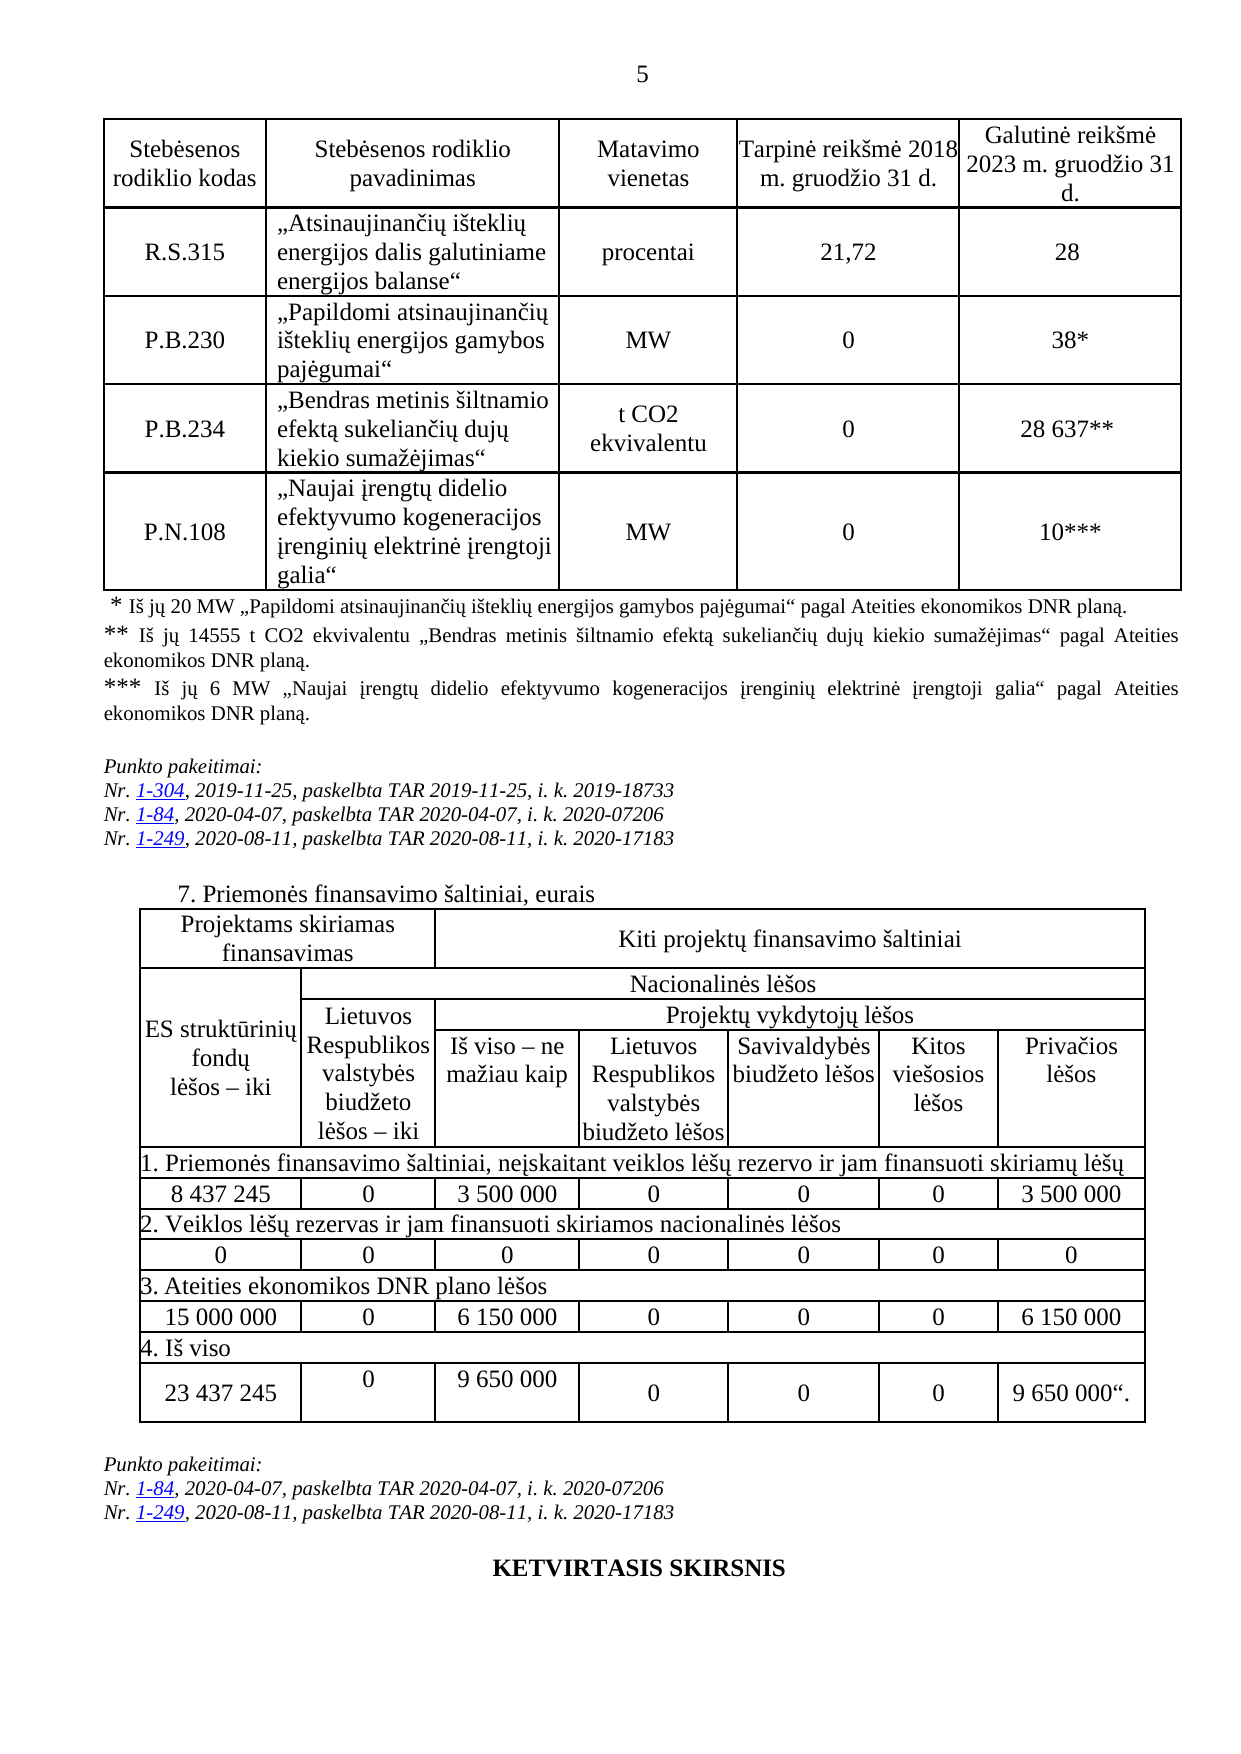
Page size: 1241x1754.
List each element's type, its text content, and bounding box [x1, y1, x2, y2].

table_cell 10*** [960, 474, 1180, 588]
table_cell 0 [880, 1179, 997, 1207]
table_cell Nacionalinės lėšos [302, 969, 1144, 998]
table_cell 3. Ateities ekonomikos DNR plano lėšos [141, 1271, 1144, 1300]
table_cell 23 437 245 [141, 1364, 300, 1421]
table_cell Iš viso – ne mažiau kaip [436, 1031, 578, 1146]
text ** Iš jų 14555 t CO2 ekvivalentu „Bendras metinis šiltnamio efektą sukeliančių dujų kiekio sumažėjimas“ pagal Ateities ekonomikos DNR planą. [103, 619, 1181, 672]
table_cell 15 000 000 [141, 1302, 300, 1331]
table_cell 0 [729, 1179, 878, 1207]
table_cell 0 [880, 1240, 997, 1269]
table_cell procentai [560, 209, 736, 295]
table_cell MW [560, 297, 736, 383]
table_cell 0 [738, 297, 958, 383]
table_cell 6 150 000 [436, 1302, 578, 1331]
text Nr. 1-249, 2020-08-11, paskelbta TAR 2020-08-11, i. k. 2020-17183 [103, 1500, 1181, 1524]
table_cell 8 437 245 [141, 1179, 300, 1207]
table_cell 0 [880, 1302, 997, 1331]
table_cell 0 [302, 1179, 434, 1207]
table_cell P.N.108 [105, 474, 265, 588]
text Nr. 1-249, 2020-08-11, paskelbta TAR 2020-08-11, i. k. 2020-17183 [103, 826, 1181, 850]
table_cell P.B.230 [105, 297, 265, 383]
table_cell P.B.234 [105, 385, 265, 471]
table_cell 0 [436, 1240, 578, 1269]
table_cell 1. Priemonės finansavimo šaltiniai, neįskaitant veiklos lėšų rezervo ir jam finansuoti skiriamų lėšų [141, 1148, 1144, 1177]
text Nr. 1-84, 2020-04-07, paskelbta TAR 2020-04-07, i. k. 2020-07206 [103, 802, 1181, 826]
table_cell 3 500 000 [999, 1179, 1144, 1207]
table_cell MW [560, 474, 736, 588]
table_cell 2. Veiklos lėšų rezervas ir jam finansuoti skiriamos nacionalinės lėšos [141, 1210, 1144, 1238]
table_cell Lietuvos Respublikos valstybės biudžeto lėšos [580, 1031, 727, 1146]
table_cell 6 150 000 [999, 1302, 1144, 1331]
table_cell 0 [738, 474, 958, 588]
table_cell Savivaldybės biudžeto lėšos [729, 1031, 878, 1146]
table_cell 0 [302, 1240, 434, 1269]
table_cell 0 [729, 1240, 878, 1269]
table_header Kiti projektų finansavimo šaltiniai [436, 910, 1144, 967]
table_cell 0 [302, 1364, 434, 1421]
table_cell 38* [960, 297, 1180, 383]
table_cell ES struktūrinių fondų lėšos – iki [141, 969, 300, 1146]
table_header Stebėsenos rodiklio pavadinimas [267, 120, 558, 206]
table_cell R.S.315 [105, 209, 265, 295]
table_cell 9 650 000“. [999, 1364, 1144, 1421]
table_cell 0 [580, 1364, 727, 1421]
table_cell „Atsinaujinančių išteklių energijos dalis galutiniame energijos balanse“ [267, 209, 558, 295]
table_header Tarpinė reikšmė 2018 m. gruodžio 31 d. [738, 120, 958, 206]
table_cell Kitos viešosios lėšos [880, 1031, 997, 1146]
table_header Galutinė reikšmė 2023 m. gruodžio 31 d. [960, 120, 1180, 206]
table_cell „Papildomi atsinaujinančių išteklių energijos gamybos pajėgumai“ [267, 297, 558, 383]
table_cell „Bendras metinis šiltnamio efektą sukeliančių dujų kiekio sumažėjimas“ [267, 385, 558, 471]
table_cell 0 [580, 1302, 727, 1331]
table_cell 0 [302, 1302, 434, 1331]
table_cell 0 [738, 385, 958, 471]
table_cell 0 [580, 1240, 727, 1269]
table_header Matavimo vienetas [560, 120, 736, 206]
text KETVIRTASIS SKIRSNIS [103, 1553, 1181, 1582]
table_cell 0 [141, 1240, 300, 1269]
text Punkto pakeitimai: [103, 1452, 1181, 1476]
table_cell Lietuvos Respublikos valstybės biudžeto lėšos – iki [302, 1000, 434, 1146]
text * Iš jų 20 MW „Papildomi atsinaujinančių išteklių energijos gamybos pajėgumai“ pagal Ateities ekonomikos DNR planą. [103, 591, 1181, 619]
table_cell 0 [999, 1240, 1144, 1269]
table_cell 28 [960, 209, 1180, 295]
table_cell 0 [729, 1364, 878, 1421]
table_cell 28 637** [960, 385, 1180, 471]
table_cell Privačios lėšos [999, 1031, 1144, 1146]
table_cell 0 [729, 1302, 878, 1331]
table_cell „Naujai įrengtų didelio efektyvumo kogeneracijos įrenginių elektrinė įrengtoji galia“ [267, 474, 558, 588]
text *** Iš jų 6 MW „Naujai įrengtų didelio efektyvumo kogeneracijos įrenginių elektrinė įrengtoji galia“ pagal Ateities ekonomikos DNR planą. [103, 672, 1181, 725]
table_cell 0 [880, 1364, 997, 1421]
table_cell 3 500 000 [436, 1179, 578, 1207]
table_cell 9 650 000 [436, 1364, 578, 1421]
table_cell 4. Iš viso [141, 1333, 1144, 1362]
text Nr. 1-84, 2020-04-07, paskelbta TAR 2020-04-07, i. k. 2020-07206 [103, 1476, 1181, 1500]
text Nr. 1-304, 2019-11-25, paskelbta TAR 2019-11-25, i. k. 2019-18733 [103, 778, 1181, 802]
text Punkto pakeitimai: [103, 754, 1181, 778]
table_cell Projektų vykdytojų lėšos [436, 1000, 1144, 1029]
table_cell t CO2 ekvivalentu [560, 385, 736, 471]
table_header Stebėsenos rodiklio kodas [105, 120, 265, 206]
table_cell 21,72 [738, 209, 958, 295]
table_header Projektams skiriamas finansavimas [141, 910, 434, 967]
text 7. Priemonės finansavimo šaltiniai, eurais [103, 879, 1181, 907]
table_cell 0 [580, 1179, 727, 1207]
